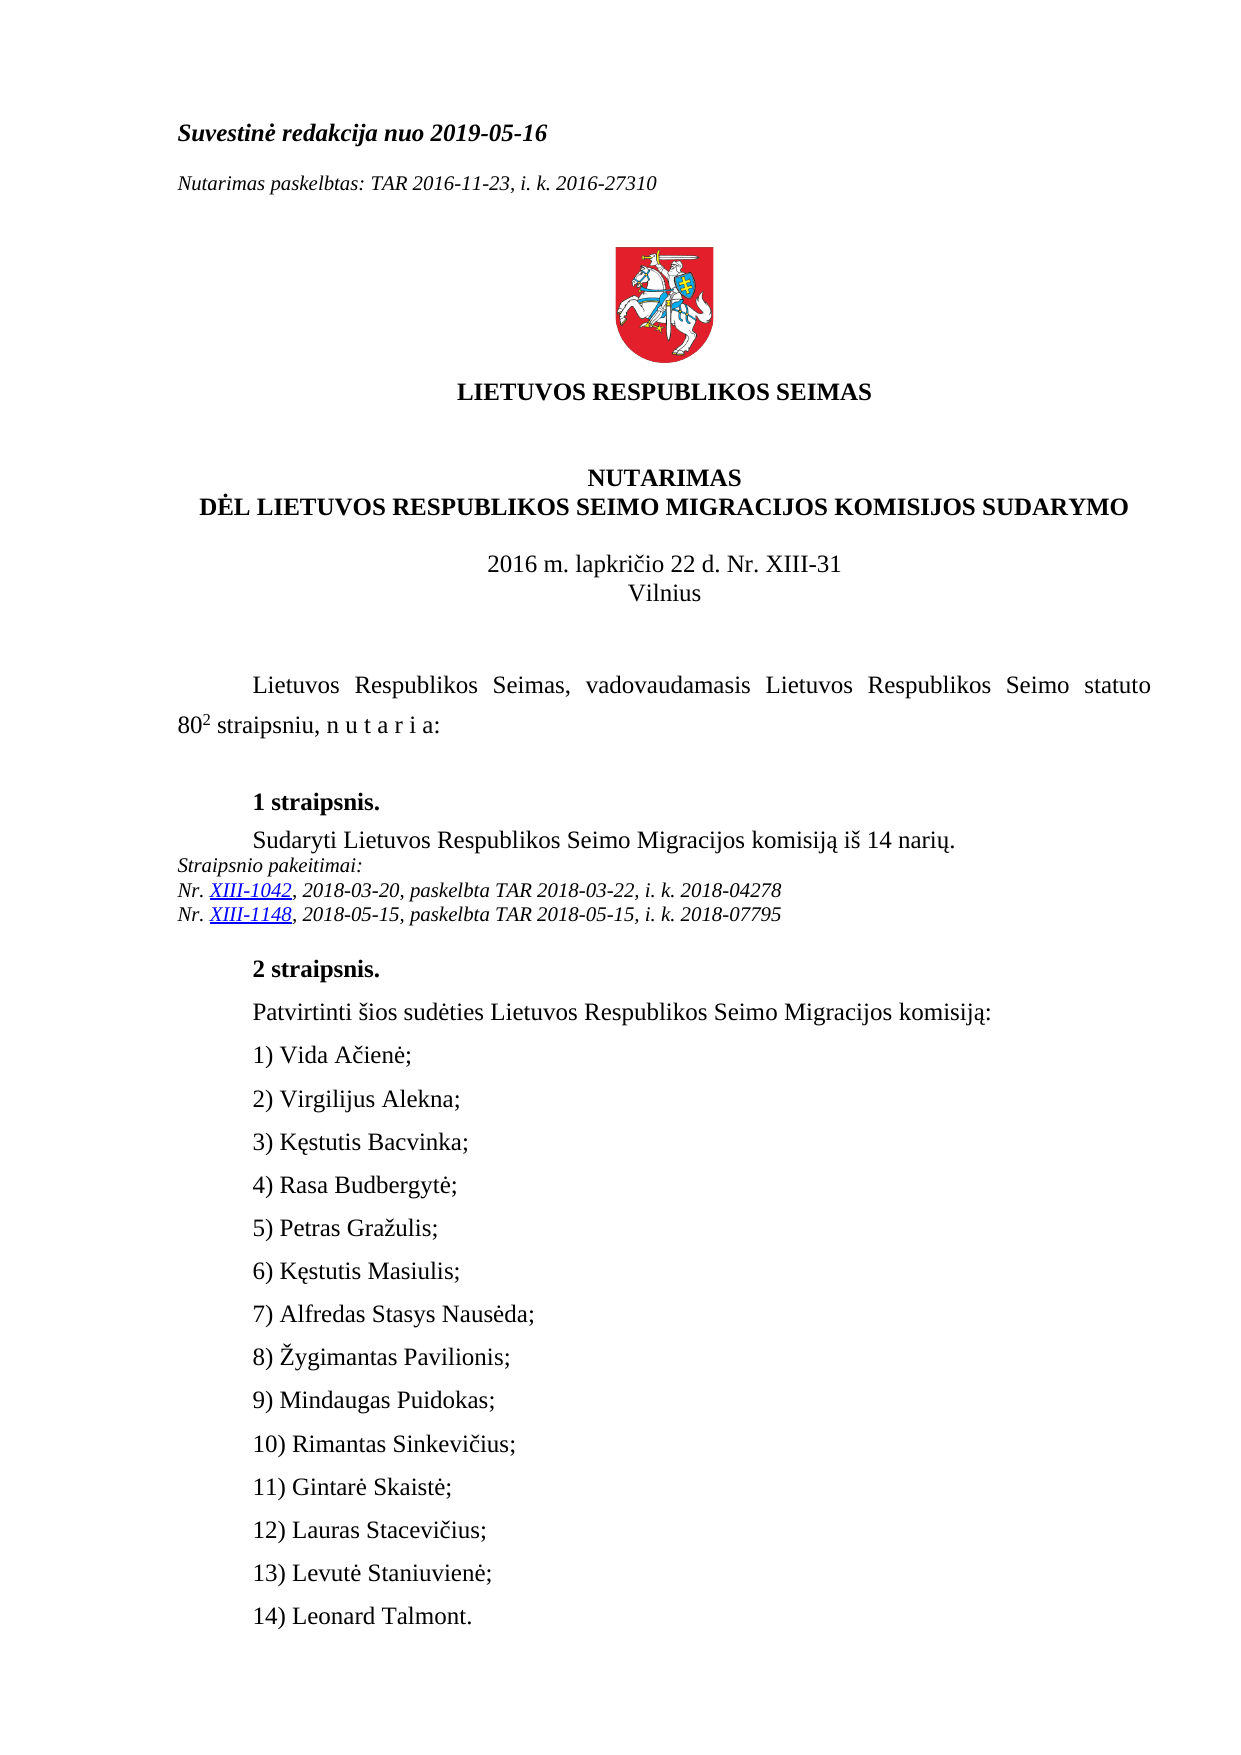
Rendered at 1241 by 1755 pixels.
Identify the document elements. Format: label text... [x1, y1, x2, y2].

text 4) Rasa Budbergytė; [177, 1170, 1152, 1199]
text DĖL LIETUVOS RESPUBLIKOS SEIMO MIGRACIJOS KOMISIJOS SUDARYMO [177, 492, 1152, 521]
text LIETUVOS RESPUBLIKOS SEIMAS [177, 377, 1152, 406]
text 12) Lauras Stacevičius; [177, 1515, 1152, 1544]
text 5) Petras Gražulis; [177, 1213, 1152, 1242]
text Straipsnio pakeitimai: [177, 853, 1152, 877]
text 2 straipsnis. [177, 954, 1152, 983]
text 7) Alfredas Stasys Nausėda; [177, 1299, 1152, 1328]
text Lietuvos Respublikos Seimas, vadovaudamasis Lietuvos Respublikos Seimo statuto 802 straipsniu, n u t a r i a: [177, 660, 1152, 739]
text 2016 m. lapkričio 22 d. Nr. XIII-31 [177, 549, 1152, 578]
text NUTARIMAS [177, 463, 1152, 492]
text 2) Virgilijus Alekna; [177, 1084, 1152, 1112]
text 14) Leonard Talmont. [177, 1601, 1152, 1630]
text 11) Gintarė Skaistė; [177, 1472, 1152, 1501]
text Nr. XIII-1042, 2018-03-20, paskelbta TAR 2018-03-22, i. k. 2018-04278 [177, 877, 1152, 902]
text 1) Vida Ačienė; [177, 1041, 1152, 1069]
text 3) Kęstutis Bacvinka; [177, 1127, 1152, 1156]
text 1 straipsnis. [177, 778, 1152, 816]
text Suvestinė redakcija nuo 2019-05-16 [177, 118, 1152, 147]
text Sudaryti Lietuvos Respublikos Seimo Migracijos komisiją iš 14 narių. [177, 816, 1152, 853]
text 13) Levutė Staniuvienė; [177, 1558, 1152, 1587]
text Nr. XIII-1148, 2018-05-15, paskelbta TAR 2018-05-15, i. k. 2018-07795 [177, 902, 1152, 926]
text Patvirtinti šios sudėties Lietuvos Respublikos Seimo Migracijos komisiją: [177, 997, 1152, 1026]
text Vilnius [177, 578, 1152, 607]
text 8) Žygimantas Pavilionis; [177, 1342, 1152, 1371]
text 10) Rimantas Sinkevičius; [177, 1429, 1152, 1457]
text 9) Mindaugas Puidokas; [177, 1386, 1152, 1414]
text 6) Kęstutis Masiulis; [177, 1256, 1152, 1285]
text Nutarimas paskelbtas: TAR 2016-11-23, i. k. 2016-27310 [177, 171, 1152, 195]
